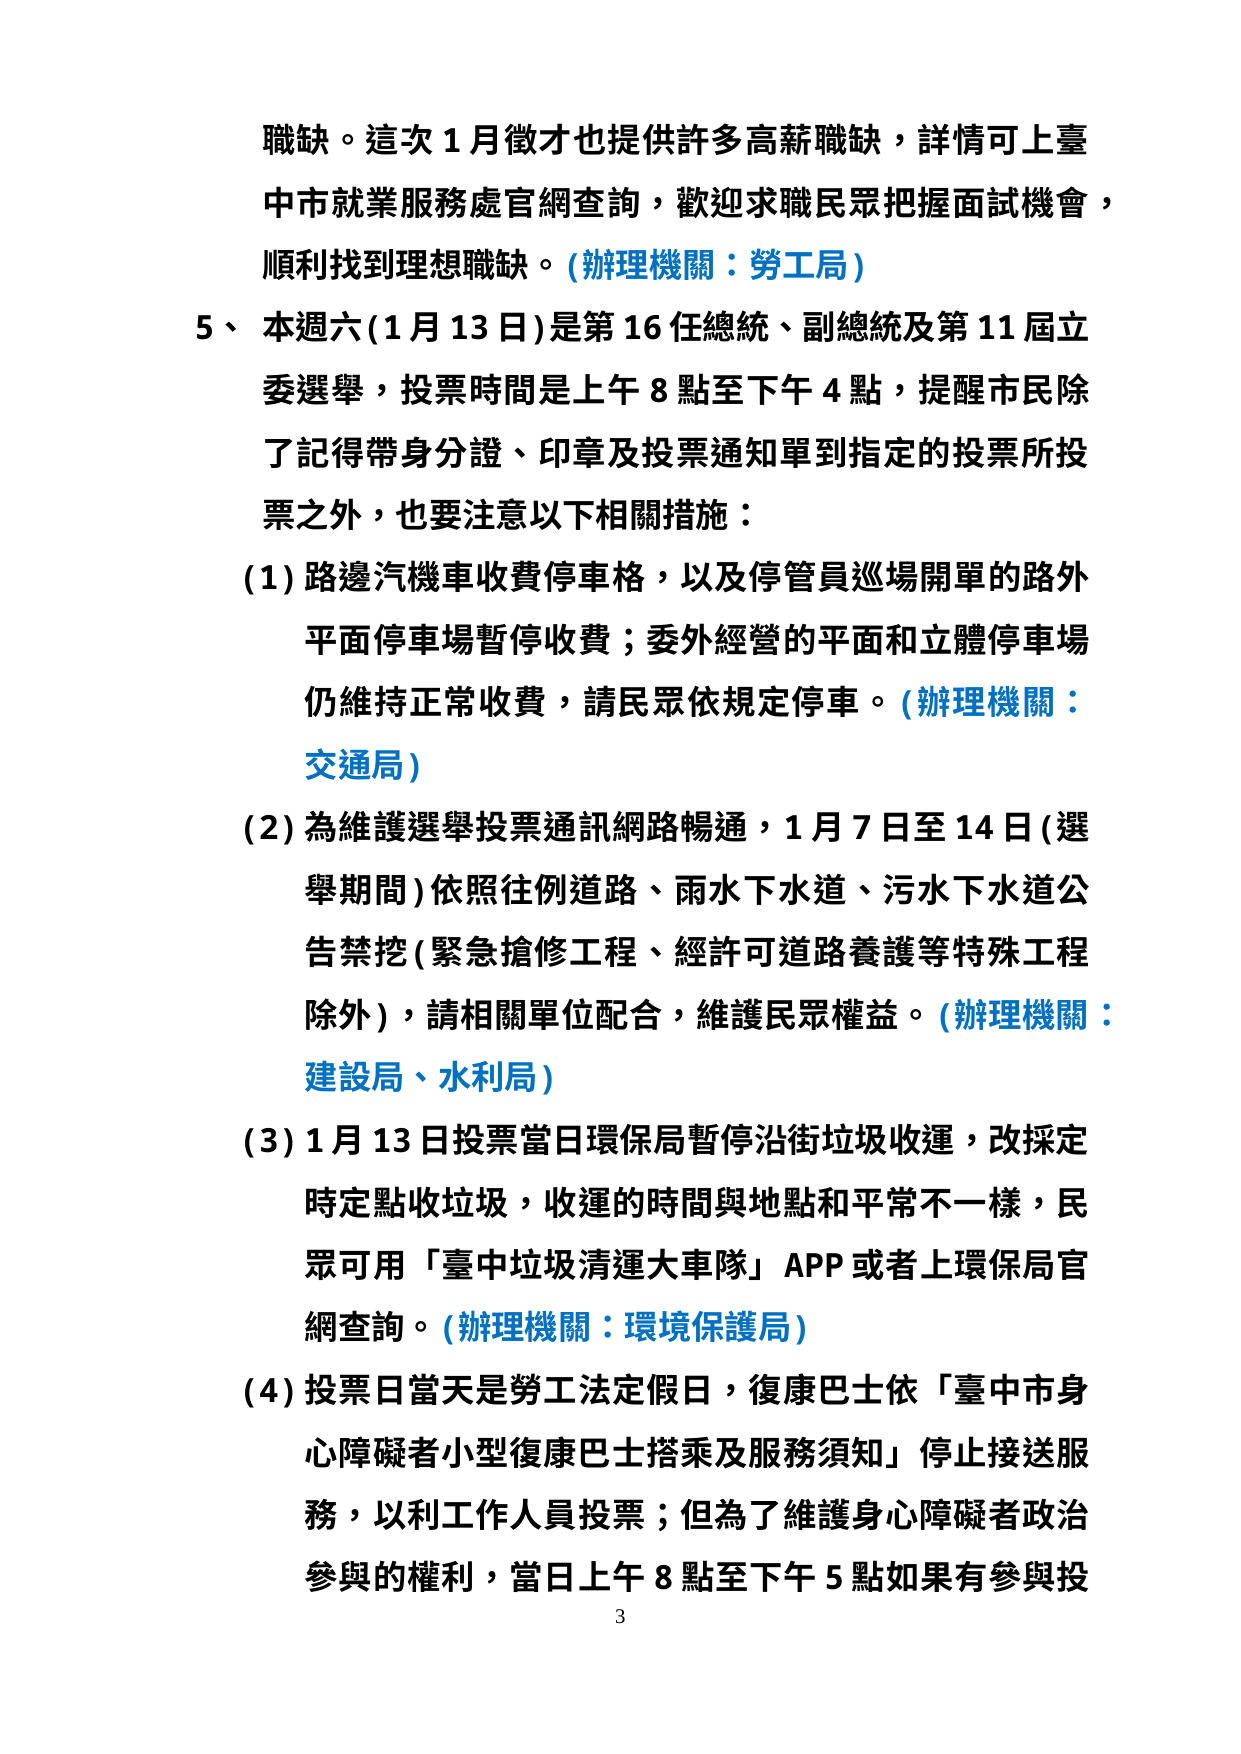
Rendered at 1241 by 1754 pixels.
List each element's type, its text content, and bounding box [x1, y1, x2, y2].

list 本週六(1月13日)是第16任總統、副總統及第11屆立委選舉，投票時間是上午8點至下午4點，提醒市民除了記得帶身分證、印章及投票通知單到指定的投票所投票之外，也要注意以下相關措施： [194, 284, 1090, 534]
list 為維護選舉投票通訊網路暢通，1月7日至14日(選舉期間)依照往例道路、雨水下水道、污水下水道公告禁挖(緊急搶修工程、經許可道路養護等特殊工程除外)，請相關單位配合，維護民眾權益。(辦理機關：建設局、水利局) [239, 784, 1090, 1096]
list 新的一年，市府持續協助市民順利就業、幫廠商找到好人才，1月舉辦「富市臺中．就業成功」系列徵才，總共邀集55家次廠商，辦理25場徵才，提供2,400個優質職缺。這次1月徵才也提供許多高薪職缺，詳情可上臺中市就業服務處官網查詢，歡迎求職民眾把握面試機會，順利找到理想職缺。(辦理機關：勞工局) [194, 96, 1090, 284]
list 1月13日投票當日環保局暫停沿街垃圾收運，改採定時定點收垃圾，收運的時間與地點和平常不一樣，民眾可用「臺中垃圾清運大車隊」APP或者上環保局官網查詢。(辦理機關：環境保護局) [239, 1096, 1090, 1346]
list 路邊汽機車收費停車格，以及停管員巡場開單的路外平面停車場暫停收費；委外經營的平面和立體停車場仍維持正常收費，請民眾依規定停車。(辦理機關：交通局) [239, 534, 1090, 784]
list 投票日當天是勞工法定假日，復康巴士依「臺中市身心障礙者小型復康巴士搭乘及服務須知」停止接送服務，以利工作人員投票；但為了維護身心障礙者政治參與的權利，當日上午8點至下午5點如果有參與投 [239, 1346, 1090, 1596]
